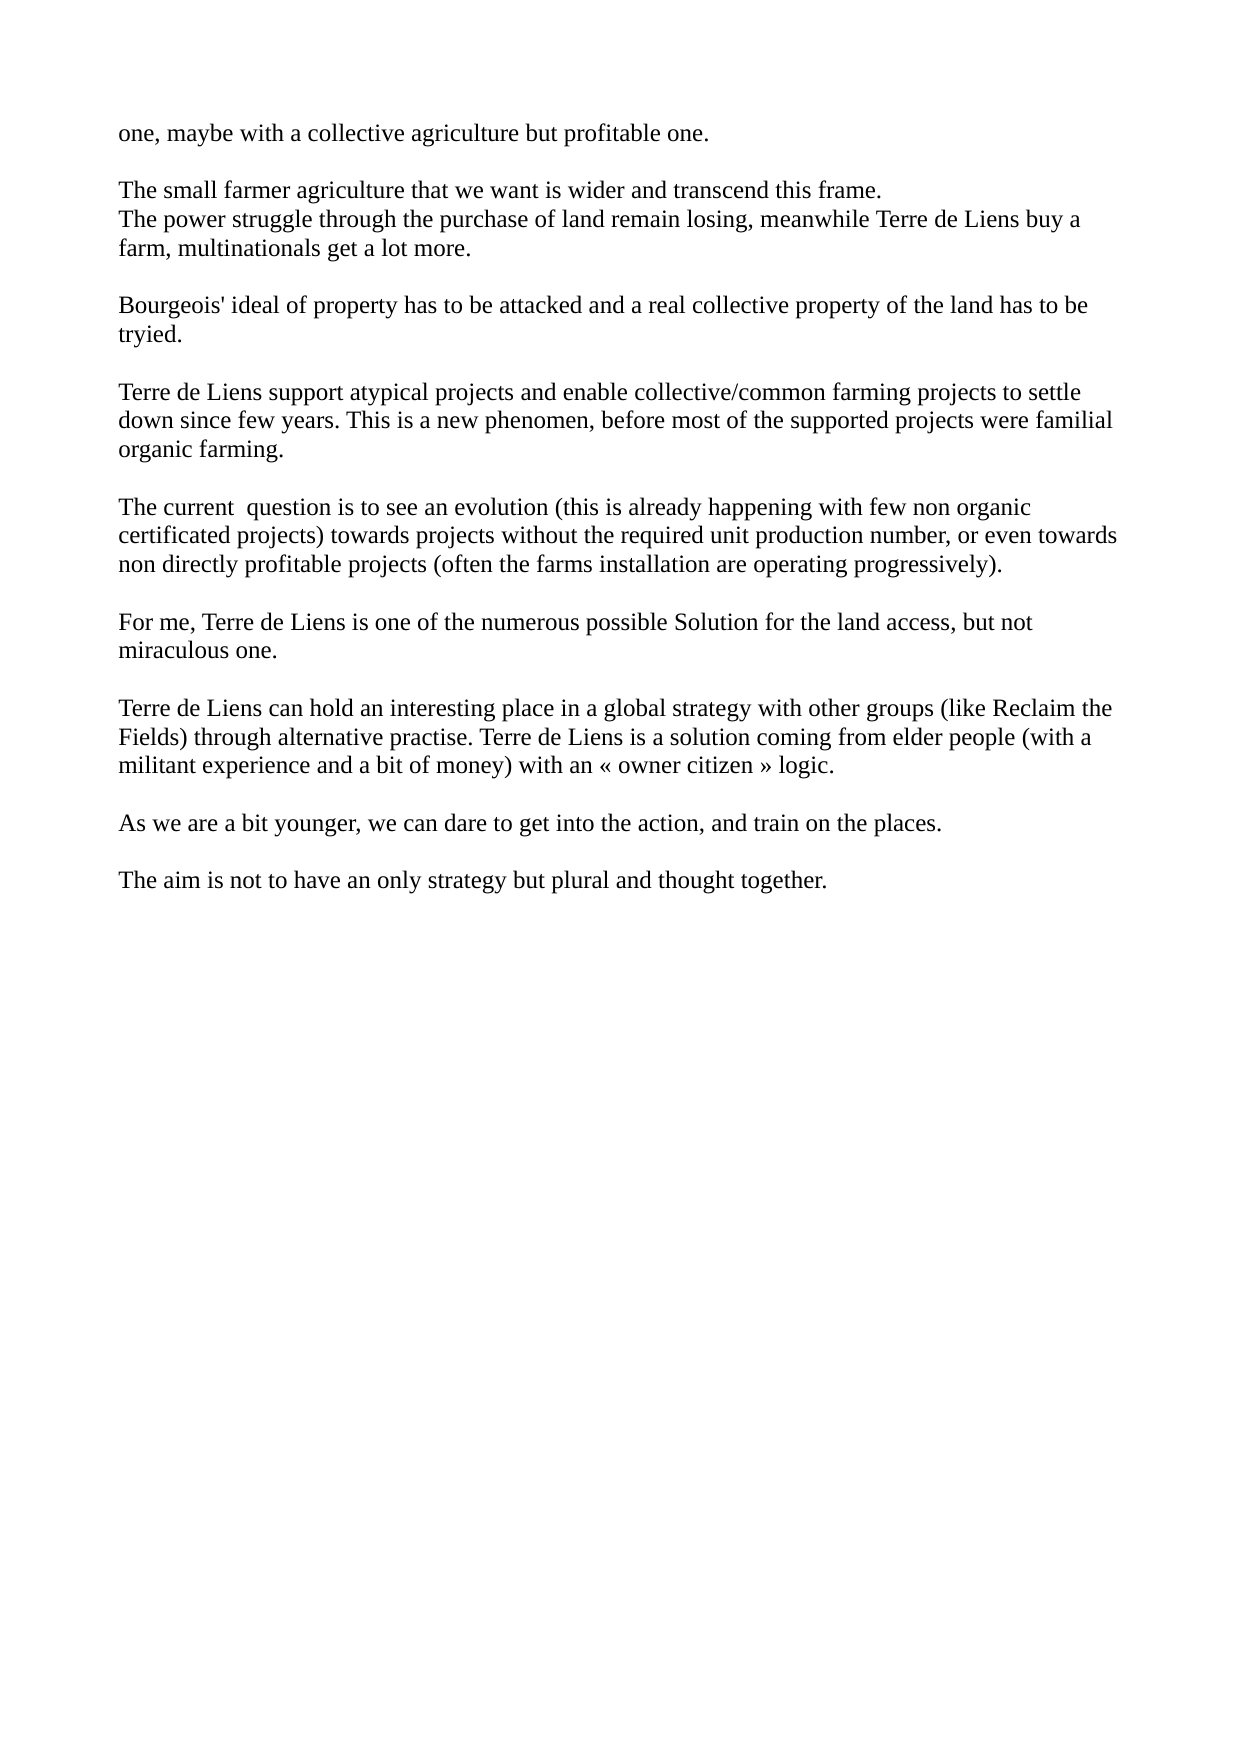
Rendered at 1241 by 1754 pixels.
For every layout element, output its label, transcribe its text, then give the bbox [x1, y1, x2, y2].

text Terre de Liens support atypical projects and enable collective/common farming projects to settle down since few years. This is a new phenomen, before most of the supported projects were familial organic farming. [118, 377, 1122, 463]
text Terre de Liens can hold an interesting place in a global strategy with other groups (like Reclaim the Fields) through alternative practise. Terre de Liens is a solution coming from elder people (with a militant experience and a bit of money) with an « owner citizen » logic. [118, 693, 1122, 779]
text As we are a bit younger, we can dare to get into the action, and train on the places. [118, 808, 1122, 837]
text Bourgeois' ideal of property has to be attacked and a real collective property of the land has to be tryied. [118, 291, 1122, 348]
text The aim is not to have an only strategy but plural and thought together. [118, 866, 1122, 894]
text one, maybe with a collective agriculture but profitable one. [118, 118, 1122, 147]
text For me, Terre de Liens is one of the numerous possible Solution for the land access, but not miraculous one. [118, 607, 1122, 664]
text The current question is to see an evolution (this is already happening with few non organic certificated projects) towards projects without the required unit production number, or even towards non directly profitable projects (often the farms installation are operating progressively). [118, 492, 1122, 578]
text The small farmer agriculture that we want is wider and transcend this frame. [118, 176, 1122, 204]
text The power struggle through the purchase of land remain losing, meanwhile Terre de Liens buy a farm, multinationals get a lot more. [118, 204, 1122, 262]
